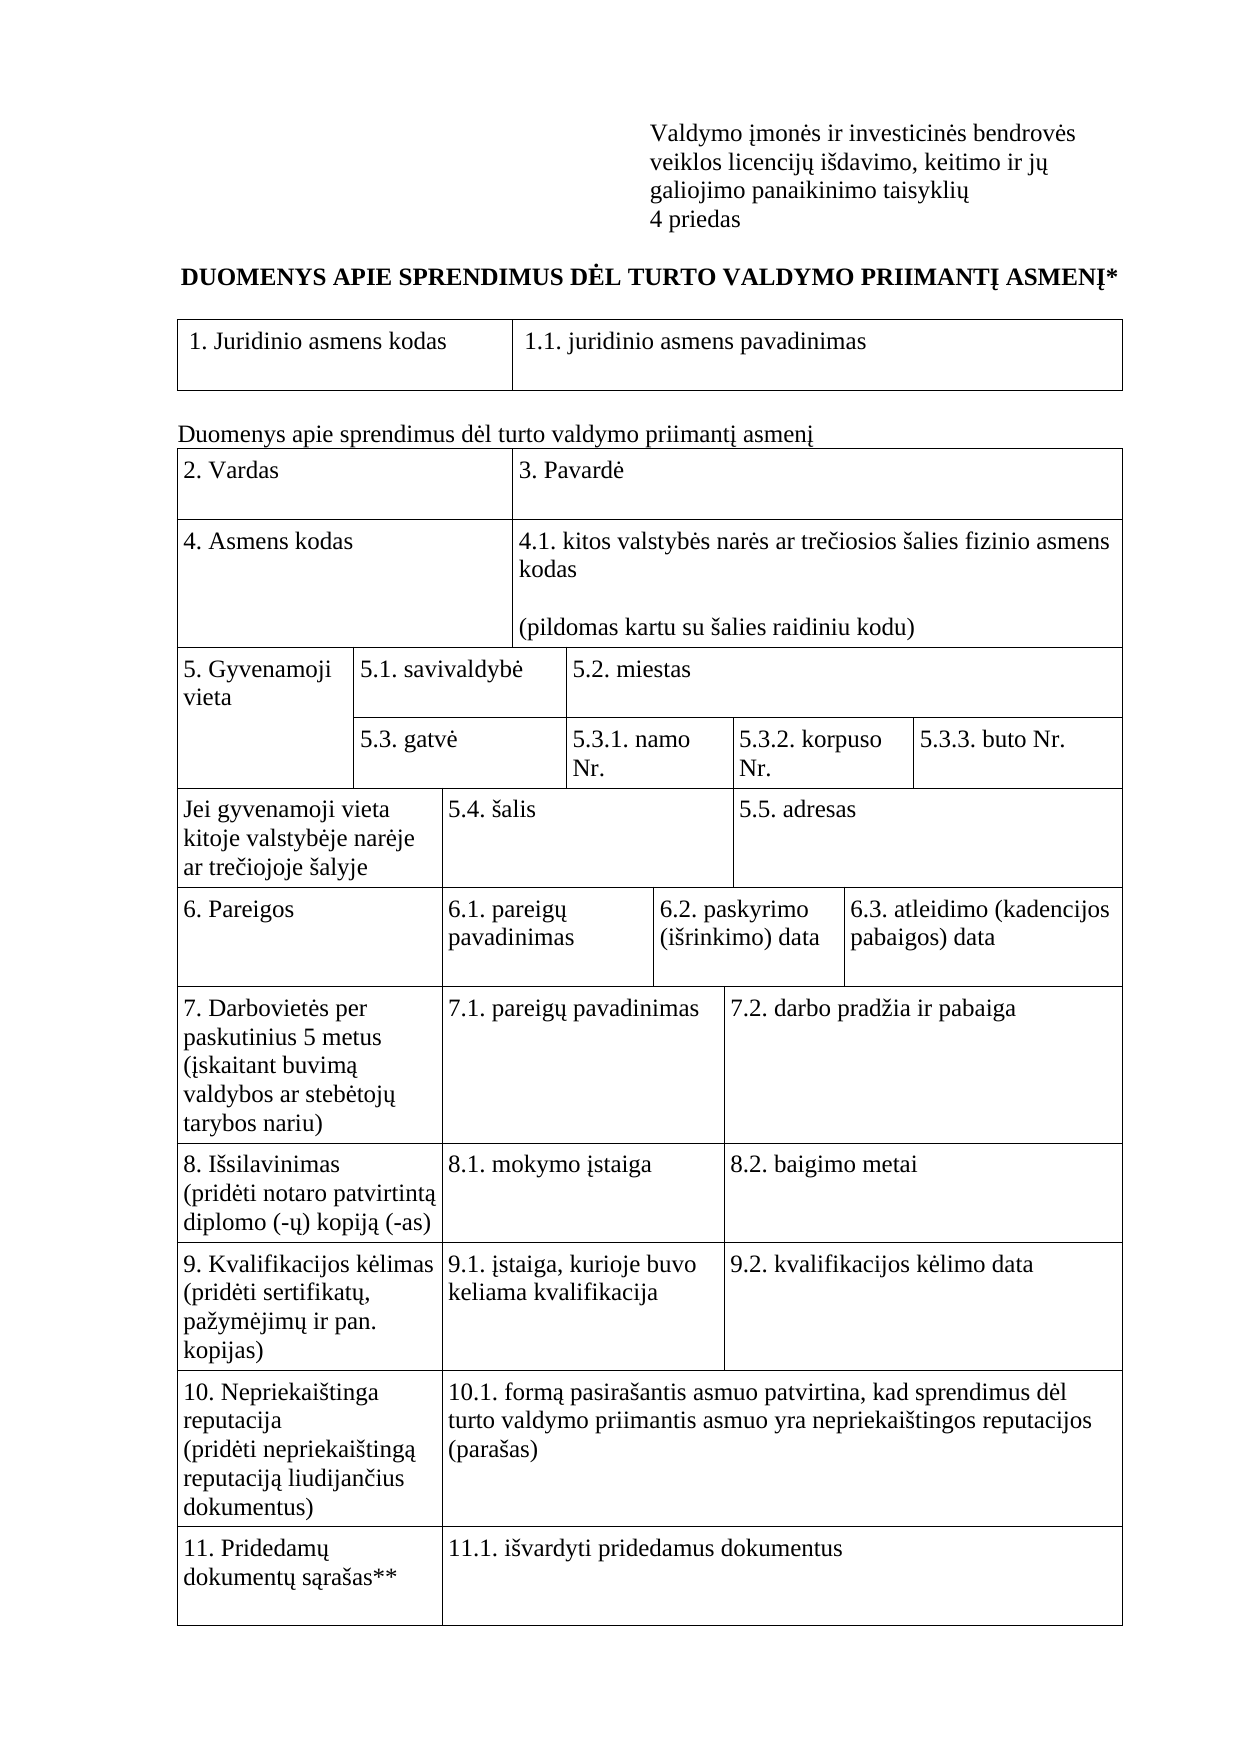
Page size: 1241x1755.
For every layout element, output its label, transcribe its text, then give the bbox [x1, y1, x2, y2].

table_cell 7. Darbovietės per paskutinius 5 metus (įskaitant buvimą valdybos ar stebėtojų tarybos nariu) [178, 987, 442, 1142]
table_cell 6.2. paskyrimo (išrinkimo) data [654, 888, 844, 986]
table_cell 10. Nepriekaištinga reputacija (pridėti nepriekaištingą reputaciją liudijančius dokumentus) [178, 1371, 442, 1526]
table_cell 5.5. adresas [734, 789, 1122, 887]
table_cell 8.1. mokymo įstaiga [443, 1144, 724, 1242]
text Valdymo įmonės ir investicinės bendrovės [649, 118, 1122, 147]
table_header 1.1. juridinio asmens pavadinimas [513, 320, 1122, 390]
text Duomenys apie sprendimus dėl turto valdymo priimantį asmenį [177, 419, 1122, 448]
table_cell 6. Pareigos [178, 888, 442, 986]
table_cell 5. Gyvenamoji vieta [178, 648, 353, 787]
table_cell 4. Asmens kodas [178, 520, 512, 647]
text 4 priedas [649, 204, 1122, 233]
table_cell 9. Kvalifikacijos kėlimas (pridėti sertifikatų, pažymėjimų ir pan. kopijas) [178, 1243, 442, 1369]
table_cell 11.1. išvardyti pridedamus dokumentus [443, 1527, 1122, 1625]
table_cell 5.3.1. namo Nr. [567, 718, 733, 787]
table_cell 5.2. miestas [567, 648, 1122, 717]
text veiklos licencijų išdavimo, keitimo ir jų [649, 147, 1122, 176]
table_cell 8.2. baigimo metai [725, 1144, 1122, 1242]
text galiojimo panaikinimo taisyklių [649, 176, 1122, 204]
table_cell 8. Išsilavinimas (pridėti notaro patvirtintą diplomo (-ų) kopiją (-as) [178, 1144, 442, 1242]
table_cell 5.1. savivaldybė [354, 648, 566, 717]
table_cell 5.3.2. korpuso Nr. [734, 718, 913, 787]
table_cell 9.2. kvalifikacijos kėlimo data [725, 1243, 1122, 1369]
table_cell 4.1. kitos valstybės narės ar trečiosios šalies fizinio asmens kodas (pildomas kartu su šalies raidiniu kodu) [513, 520, 1122, 647]
table_cell 5.4. šalis [443, 789, 733, 887]
table_cell 6.1. pareigų pavadinimas [443, 888, 653, 986]
table_header 1. Juridinio asmens kodas [178, 320, 512, 390]
table_cell 6.3. atleidimo (kadencijos pabaigos) data [845, 888, 1122, 986]
table_cell 7.2. darbo pradžia ir pabaiga [725, 987, 1122, 1142]
table_cell Jei gyvenamoji vieta kitoje valstybėje narėje ar trečiojoje šalyje [178, 789, 442, 887]
table_cell 5.3.3. buto Nr. [914, 718, 1122, 787]
table_cell 10.1. formą pasirašantis asmuo patvirtina, kad sprendimus dėl turto valdymo priimantis asmuo yra nepriekaištingos reputacijos (parašas) [443, 1371, 1122, 1526]
table_header 2. Vardas [178, 449, 512, 519]
table_cell 5.3. gatvė [354, 718, 566, 787]
table_cell 11. Pridedamų dokumentų sąrašas** [178, 1527, 442, 1625]
table_header 3. Pavardė [513, 449, 1122, 519]
table_cell 9.1. įstaiga, kurioje buvo keliama kvalifikacija [443, 1243, 724, 1369]
table_cell 7.1. pareigų pavadinimas [443, 987, 724, 1142]
text DUOMENYS APIE SPRENDIMUS DĖL TURTO VALDYMO PRIIMANTĮ ASMENĮ* [177, 262, 1122, 291]
